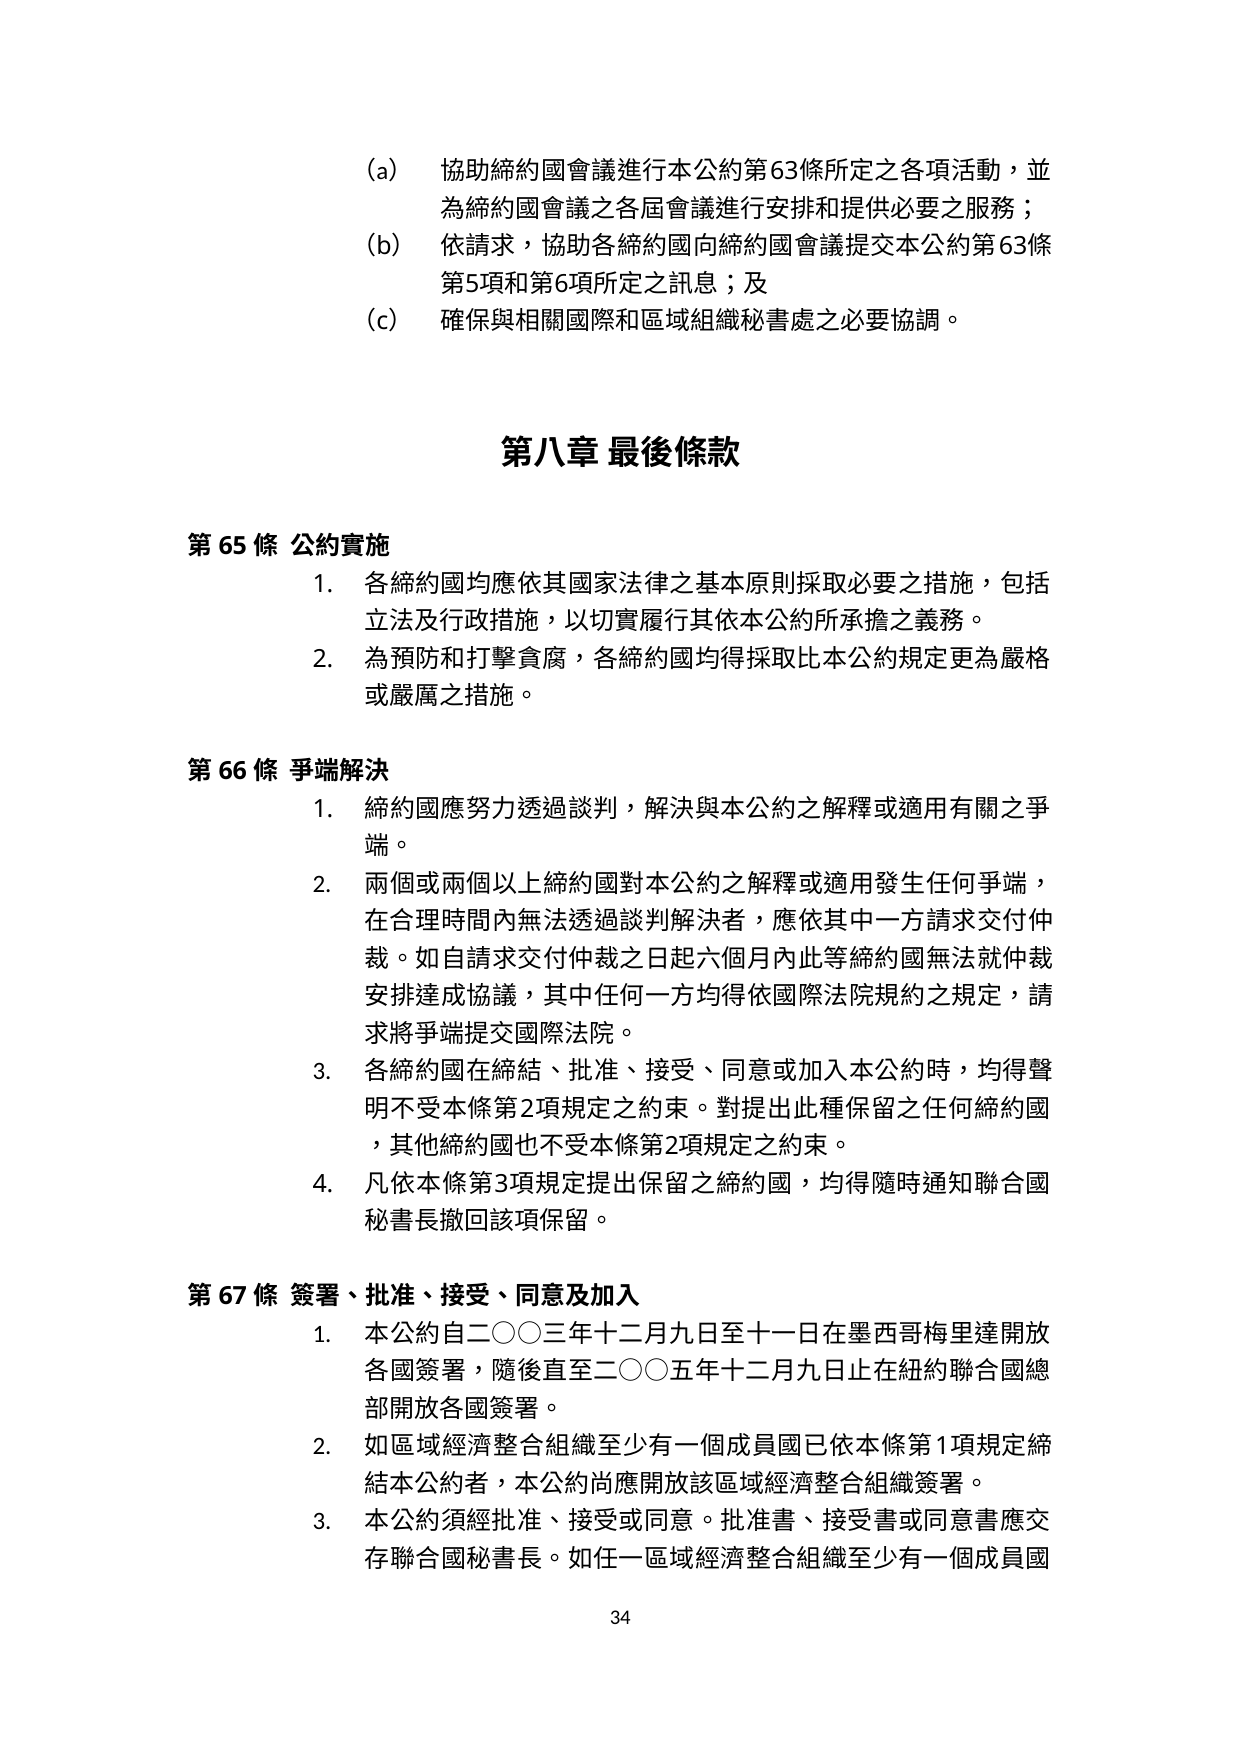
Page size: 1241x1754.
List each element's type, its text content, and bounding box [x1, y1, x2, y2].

list 締約國應努力透過談判，解決與本公約之解釋或適用有關之爭端。 [312, 787, 1053, 862]
list 本公約須經批准、接受或同意。批准書、接受書或同意書應交存聯合國秘書長。如任一區域經濟整合組織至少有一個成員國 [312, 1500, 1053, 1575]
text 第 65 條 公約實施 [187, 525, 1053, 562]
text 第 67 條 簽署、批准、接受、同意及加入 [187, 1275, 1053, 1312]
list 依請求，協助各締約國向締約國會議提交本公約第63條第5項和第6項所定之訊息；及 [351, 225, 1053, 300]
list 各締約國在締結、批准、接受、同意或加入本公約時，均得聲明不受本條第2項規定之約束。對提出此種保留之任何締約國，其他締約國也不受本條第2項規定之約束。 [312, 1050, 1053, 1162]
list 如區域經濟整合組織至少有一個成員國已依本條第1項規定締結本公約者，本公約尚應開放該區域經濟整合組織簽署。 [312, 1425, 1053, 1500]
list 兩個或兩個以上締約國對本公約之解釋或適用發生任何爭端，在合理時間內無法透過談判解決者，應依其中一方請求交付仲裁。如自請求交付仲裁之日起六個月內此等締約國無法就仲裁安排達成協議，其中任何一方均得依國際法院規約之規定，請求將爭端提交國際法院。 [312, 862, 1053, 1050]
text 第八章 最後條款 [187, 412, 1053, 487]
list 為預防和打擊貪腐，各締約國均得採取比本公約規定更為嚴格或嚴厲之措施。 [312, 637, 1053, 712]
list 各締約國均應依其國家法律之基本原則採取必要之措施，包括立法及行政措施，以切實履行其依本公約所承擔之義務。 [312, 562, 1053, 637]
list 確保與相關國際和區域組織秘書處之必要協調。 [351, 300, 1053, 337]
text 第 66 條 爭端解決 [187, 750, 1053, 787]
list 本公約自二○○三年十二月九日至十一日在墨西哥梅里達開放各國簽署，隨後直至二○○五年十二月九日止在紐約聯合國總部開放各國簽署。 [312, 1312, 1053, 1425]
list 協助締約國會議進行本公約第63條所定之各項活動，並為締約國會議之各屆會議進行安排和提供必要之服務； [351, 150, 1053, 225]
list 凡依本條第3項規定提出保留之締約國，均得隨時通知聯合國秘書長撤回該項保留。 [312, 1162, 1053, 1237]
